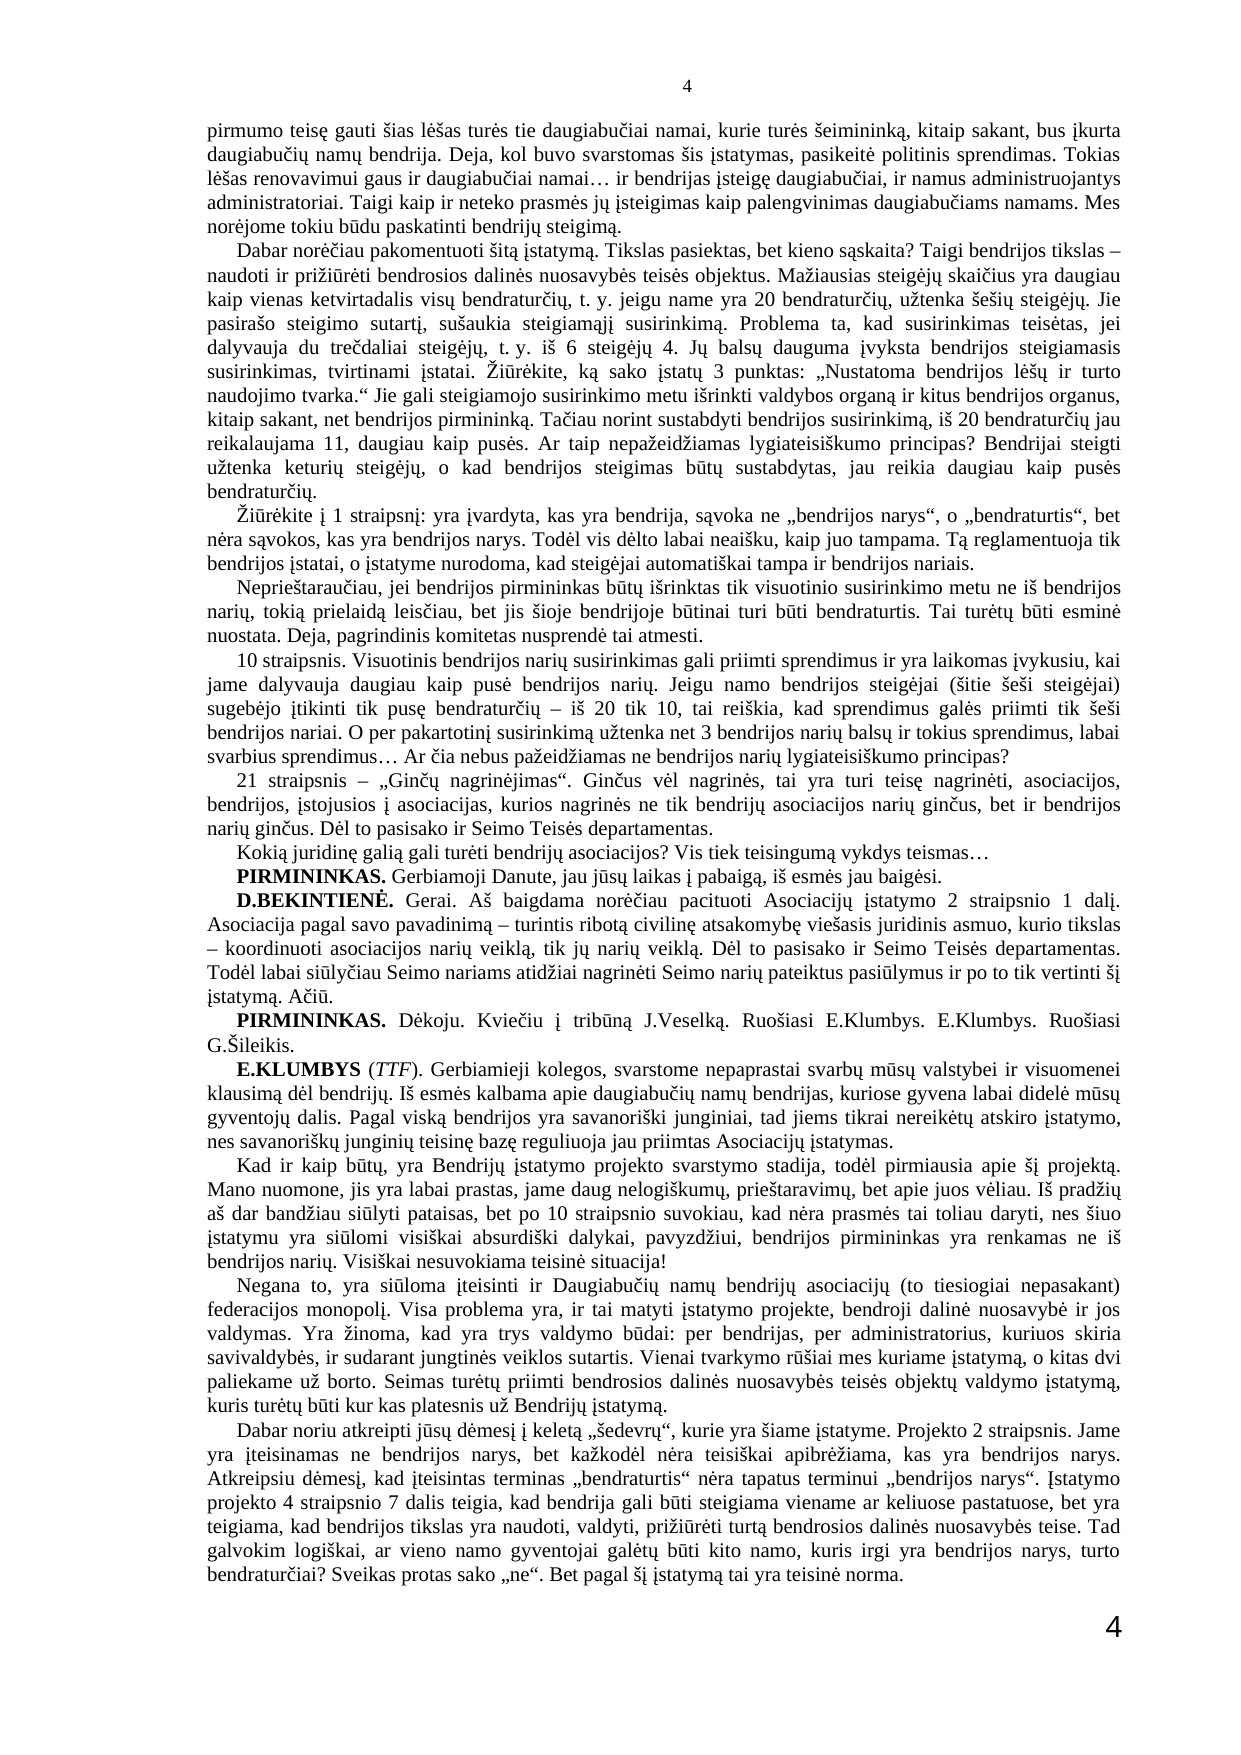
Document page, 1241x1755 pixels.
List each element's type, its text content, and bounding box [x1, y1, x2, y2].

text Negana to, yra siūloma įteisinti ir Daugiabučių namų bendrijų asociacijų (to tiesiogiai nepasakant) federacijos monopolį. Visa problema yra, ir tai matyti įstatymo projekte, bendroji dalinė nuosavybė ir jos valdymas. Yra žinoma, kad yra trys valdymo būdai: per bendrijas, per administratorius, kuriuos skiria savivaldybės, ir sudarant jungtinės veiklos sutartis. Vienai tvarkymo rūšiai mes kuriame įstatymą, o kitas dvi paliekame už borto. Seimas turėtų priimti bendrosios dalinės nuosavybės teisės objektų valdymo įstatymą, kuris turėtų būti kur kas platesnis už Bendrijų įstatymą. [207, 1273, 1122, 1417]
text pirmumo teisę gauti šias lėšas turės tie daugiabučiai namai, kurie turės šeimininką, kitaip sakant, bus įkurta daugiabučių namų bendrija. Deja, kol buvo svarstomas šis įstatymas, pasikeitė politinis sprendimas. Tokias lėšas renovavimui gaus ir daugiabučiai namai… ir bendrijas įsteigę daugiabučiai, ir namus administruojantys administratoriai. Taigi kaip ir neteko prasmės jų įsteigimas kaip palengvinimas daugiabučiams namams. Mes norėjome tokiu būdu paskatinti bendrijų steigimą. [207, 118, 1122, 238]
text D.BEKINTIENĖ. Gerai. Aš baigdama norėčiau pacituoti Asociacijų įstatymo 2 straipsnio 1 dalį. Asociacija pagal savo pavadinimą – turintis ribotą civilinę atsakomybę viešasis juridinis asmuo, kurio tikslas – koordinuoti asociacijos narių veiklą, tik jų narių veiklą. Dėl to pasisako ir Seimo Teisės departamentas. Todėl labai siūlyčiau Seimo nariams atidžiai nagrinėti Seimo narių pateiktus pasiūlymus ir po to tik vertinti šį įstatymą. Ačiū. [207, 888, 1122, 1008]
text Dabar noriu atkreipti jūsų dėmesį į keletą „šedevrų“, kurie yra šiame įstatyme. Projekto 2 straipsnis. Jame yra įteisinamas ne bendrijos narys, bet kažkodėl nėra teisiškai apibrėžiama, kas yra bendrijos narys. Atkreipsiu dėmesį, kad įteisintas terminas „bendraturtis“ nėra tapatus terminui „bendrijos narys“. Įstatymo projekto 4 straipsnio 7 dalis teigia, kad bendrija gali būti steigiama viename ar keliuose pastatuose, bet yra teigiama, kad bendrijos tikslas yra naudoti, valdyti, prižiūrėti turtą bendrosios dalinės nuosavybės teise. Tad galvokim logiškai, ar vieno namo gyventojai galėtų būti kito namo, kuris irgi yra bendrijos narys, turto bendraturčiai? Sveikas protas sako „ne“. Bet pagal šį įstatymą tai yra teisinė norma. [207, 1417, 1122, 1586]
text PIRMININKAS. Dėkoju. Kviečiu į tribūną J.Veselką. Ruošiasi E.Klumbys. E.Klumbys. Ruošiasi G.Šileikis. [207, 1008, 1122, 1057]
text Neprieštaraučiau, jei bendrijos pirmininkas būtų išrinktas tik visuotinio susirinkimo metu ne iš bendrijos narių, tokią prielaidą leisčiau, bet jis šioje bendrijoje būtinai turi būti bendraturtis. Tai turėtų būti esminė nuostata. Deja, pagrindinis komitetas nusprendė tai atmesti. [207, 575, 1122, 647]
text Žiūrėkite į 1 straipsnį: yra įvardyta, kas yra bendrija, sąvoka ne „bendrijos narys“, o „bendraturtis“, bet nėra sąvokos, kas yra bendrijos narys. Todėl vis dėlto labai neaišku, kaip juo tampama. Tą reglamentuoja tik bendrijos įstatai, o įstatyme nurodoma, kad steigėjai automatiškai tampa ir bendrijos nariais. [207, 503, 1122, 575]
text Kad ir kaip būtų, yra Bendrijų įstatymo projekto svarstymo stadija, todėl pirmiausia apie šį projektą. Mano nuomone, jis yra labai prastas, jame daug nelogiškumų, prieštaravimų, bet apie juos vėliau. Iš pradžių aš dar bandžiau siūlyti pataisas, bet po 10 straipsnio suvokiau, kad nėra prasmės tai toliau daryti, nes šiuo įstatymu yra siūlomi visiškai absurdiški dalykai, pavyzdžiui, bendrijos pirmininkas yra renkamas ne iš bendrijos narių. Visiškai nesuvokiama teisinė situacija! [207, 1153, 1122, 1273]
text Kokią juridinę galią gali turėti bendrijų asociacijos? Vis tiek teisingumą vykdys teismas… [207, 840, 1122, 864]
text Dabar norėčiau pakomentuoti šitą įstatymą. Tikslas pasiektas, bet kieno sąskaita? Taigi bendrijos tikslas – naudoti ir prižiūrėti bendrosios dalinės nuosavybės teisės objektus. Mažiausias steigėjų skaičius yra daugiau kaip vienas ketvirtadalis visų bendraturčių, t. y. jeigu name yra 20 bendraturčių, užtenka šešių steigėjų. Jie pasirašo steigimo sutartį, sušaukia steigiamąjį susirinkimą. Problema ta, kad susirinkimas teisėtas, jei dalyvauja du trečdaliai steigėjų, t. y. iš 6 steigėjų 4. Jų balsų dauguma įvyksta bendrijos steigiamasis susirinkimas, tvirtinami įstatai. Žiūrėkite, ką sako įstatų 3 punktas: „Nustatoma bendrijos lėšų ir turto naudojimo tvarka.“ Jie gali steigiamojo susirinkimo metu išrinkti valdybos organą ir kitus bendrijos organus, kitaip sakant, net bendrijos pirmininką. Tačiau norint sustabdyti bendrijos susirinkimą, iš 20 bendraturčių jau reikalaujama 11, daugiau kaip pusės. Ar taip nepažeidžiamas lygiateisiškumo principas? Bendrijai steigti užtenka keturių steigėjų, o kad bendrijos steigimas būtų sustabdytas, jau reikia daugiau kaip pusės bendraturčių. [207, 238, 1122, 503]
text E.KLUMBYS (TTF). Gerbiamieji kolegos, svarstome nepaprastai svarbų mūsų valstybei ir visuomenei klausimą dėl bendrijų. Iš esmės kalbama apie daugiabučių namų bendrijas, kuriose gyvena labai didelė mūsų gyventojų dalis. Pagal viską bendrijos yra savanoriški junginiai, tad jiems tikrai nereikėtų atskiro įstatymo, nes savanoriškų junginių teisinę bazę reguliuoja jau priimtas Asociacijų įstatymas. [207, 1057, 1122, 1153]
text PIRMININKAS. Gerbiamoji Danute, jau jūsų laikas į pabaigą, iš esmės jau baigėsi. [207, 864, 1122, 888]
text 21 straipsnis – „Ginčų nagrinėjimas“. Ginčus vėl nagrinės, tai yra turi teisę nagrinėti, asociacijos, bendrijos, įstojusios į asociacijas, kurios nagrinės ne tik bendrijų asociacijos narių ginčus, bet ir bendrijos narių ginčus. Dėl to pasisako ir Seimo Teisės departamentas. [207, 768, 1122, 840]
text 10 straipsnis. Visuotinis bendrijos narių susirinkimas gali priimti sprendimus ir yra laikomas įvykusiu, kai jame dalyvauja daugiau kaip pusė bendrijos narių. Jeigu namo bendrijos steigėjai (šitie šeši steigėjai) sugebėjo įtikinti tik pusę bendraturčių – iš 20 tik 10, tai reiškia, kad sprendimus galės priimti tik šeši bendrijos nariai. O per pakartotinį susirinkimą užtenka net 3 bendrijos narių balsų ir tokius sprendimus, labai svarbius sprendimus… Ar čia nebus pažeidžiamas ne bendrijos narių lygiateisiškumo principas? [207, 647, 1122, 768]
